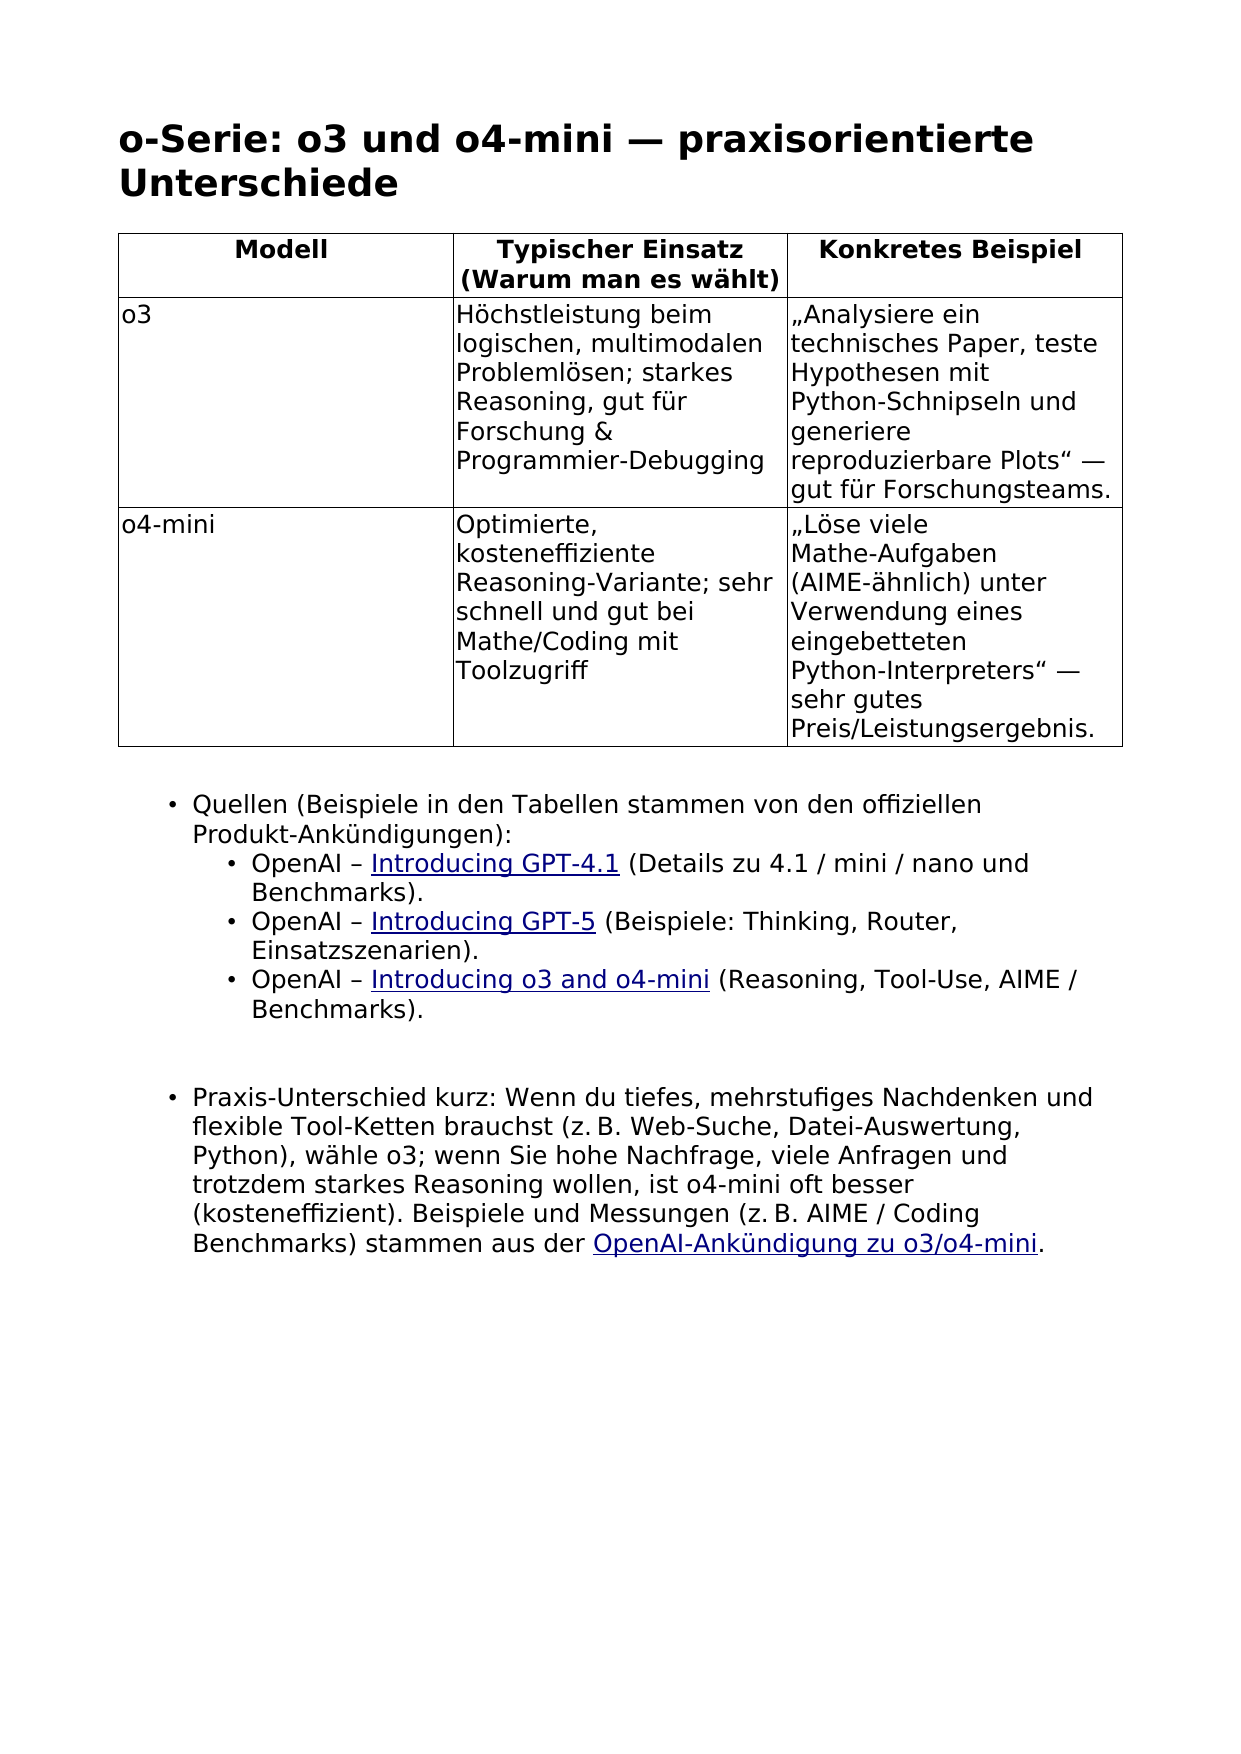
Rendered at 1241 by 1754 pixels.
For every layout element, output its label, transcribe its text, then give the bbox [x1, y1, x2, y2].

table_cell o4‑mini [119, 508, 453, 746]
table_cell o3 [119, 298, 453, 507]
subtitle o‑Serie: o3 und o4‑mini — praxisorientierte Unterschiede [118, 118, 1122, 205]
table_header Konkretes Beispiel [788, 234, 1122, 297]
table_header Modell [119, 234, 453, 297]
list OpenAI – Introducing o3 and o4‑mini (Reasoning, Tool‑Use, AIME / Benchmarks). [236, 966, 1122, 1024]
table_header Typischer Einsatz (Warum man es wählt) [454, 234, 787, 297]
table_cell Optimierte, kosteneffiziente Reasoning‑Variante; sehr schnell und gut bei Mathe/Coding mit Toolzugriff [454, 508, 787, 746]
table_cell „Analysiere ein technisches Paper, teste Hypothesen mit Python‑Schnipseln und generiere reproduzierbare Plots“ — gut für Forschungsteams. [788, 298, 1122, 507]
list OpenAI – Introducing GPT‑5 (Beispiele: Thinking, Router, Einsatzszenarien). [236, 907, 1122, 966]
table_cell „Löse viele Mathe‑Aufgaben (AIME‑ähnlich) unter Verwendung eines eingebetteten Python‑Interpreters“ — sehr gutes Preis/Leistungsergebnis. [788, 508, 1122, 746]
list OpenAI – Introducing GPT‑4.1 (Details zu 4.1 / mini / nano und Benchmarks). [236, 849, 1122, 907]
list Quellen (Beispiele in den Tabellen stammen von den offiziellen Produkt‑Ankündigungen): [177, 791, 1122, 849]
table_cell Höchstleistung beim logischen, multimodalen Problemlösen; starkes Reasoning, gut für Forschung & Programmier‑Debugging [454, 298, 787, 507]
list Praxis‑Unterschied kurz: Wenn du tiefes, mehrstufiges Nachdenken und flexible Tool‑Ketten brauchst (z. B. Web‑Suche, Datei‑Auswertung, Python), wähle o3; wenn Sie hohe Nachfrage, viele Anfragen und trotzdem starkes Reasoning wollen, ist o4‑mini oft besser (kosteneffizient). Beispiele und Messungen (z. B. AIME / Coding Benchmarks) stammen aus der OpenAI‑Ankündigung zu o3/o4‑mini. [177, 1083, 1122, 1258]
